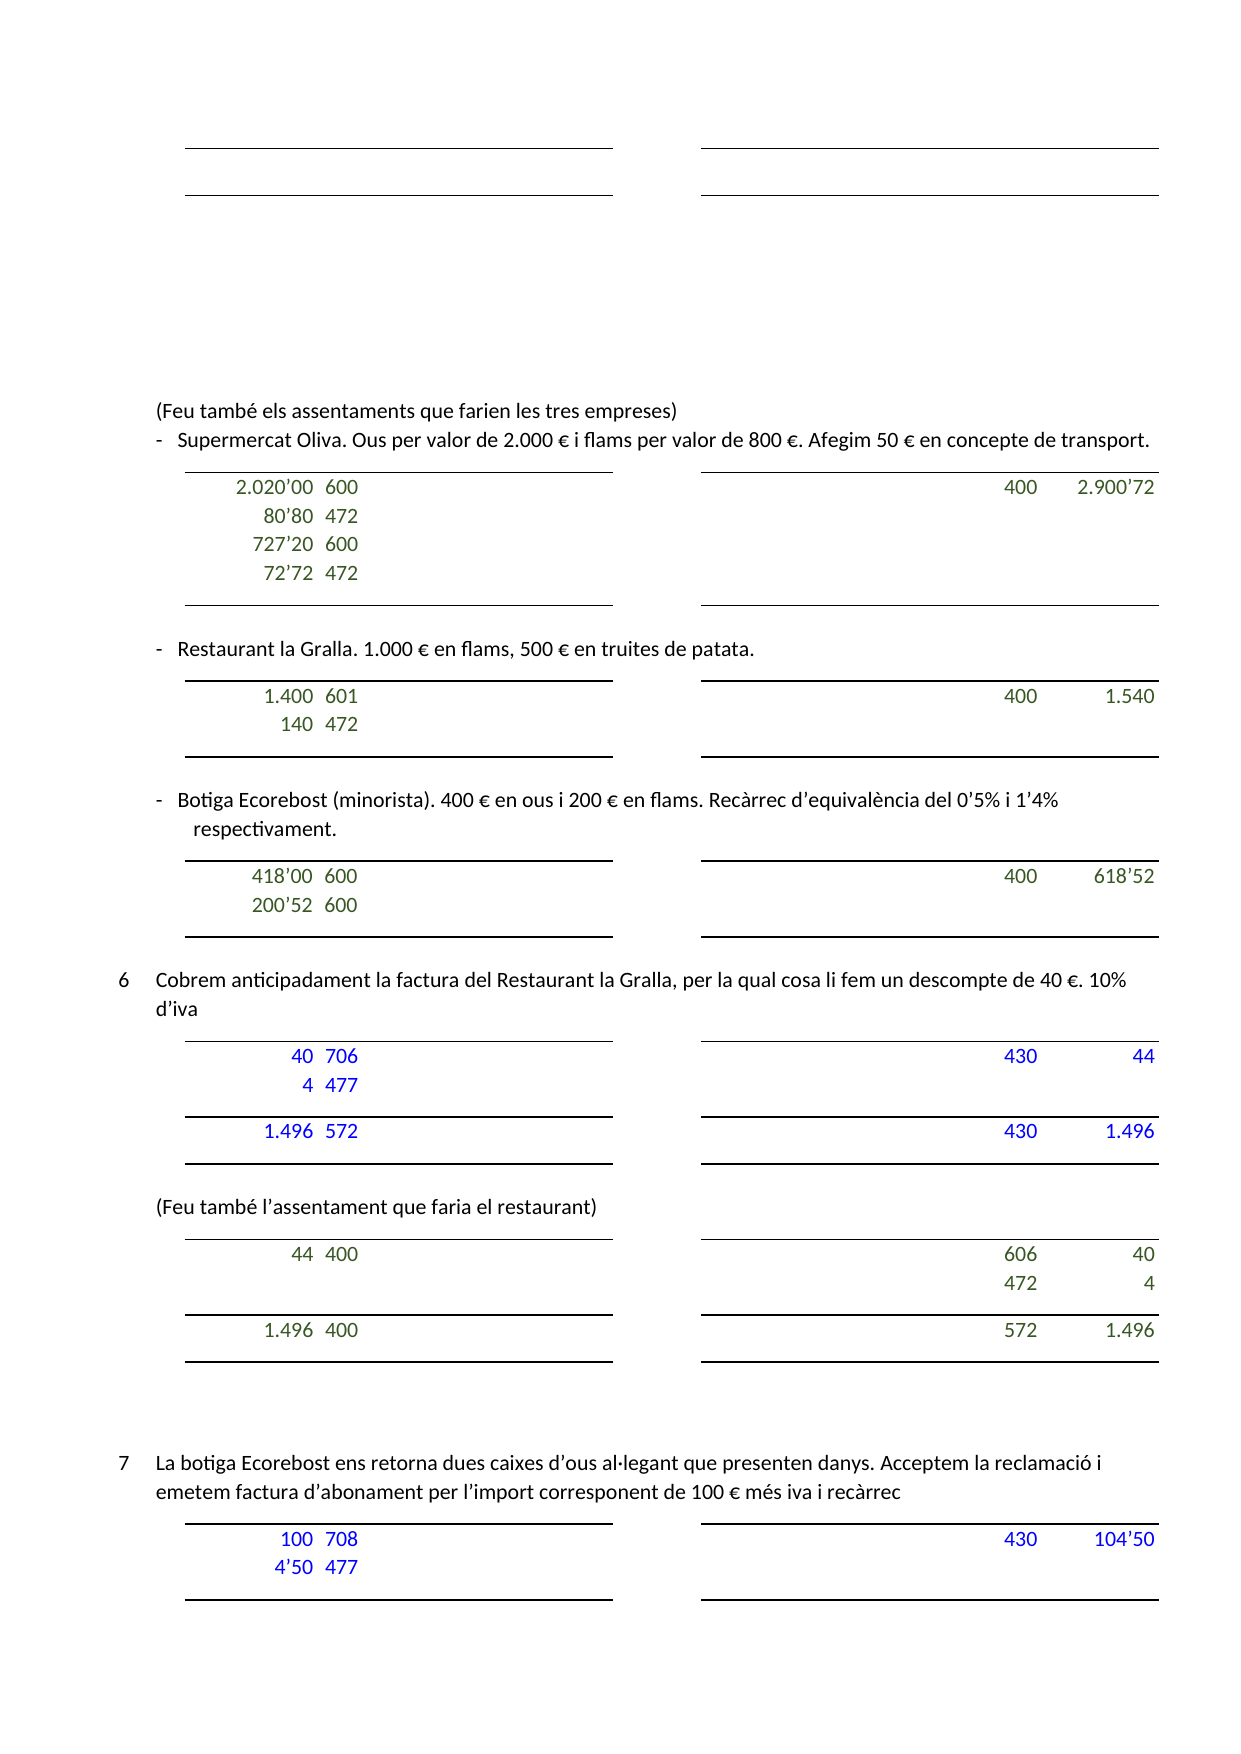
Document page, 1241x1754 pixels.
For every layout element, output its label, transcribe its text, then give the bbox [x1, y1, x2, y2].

list Supermercat Oliva. Ous per valor de 2.000 € i flams per valor de 800 €. Afegim 50 € en concepte de transport. [156, 426, 1167, 453]
table_cell 1.496 [1056, 1316, 1159, 1361]
table_header 44 [1056, 1042, 1159, 1116]
table_header 40 4 [214, 1042, 317, 1116]
table_header [701, 1042, 997, 1116]
table_cell [613, 1314, 701, 1361]
table_header 400 [997, 473, 1056, 604]
table_header [701, 1525, 997, 1599]
table_header [613, 860, 701, 936]
table_header 2.020’00 80’80 727’20 72’72 [214, 473, 317, 604]
table_header [318, 149, 362, 194]
table_header [362, 1042, 612, 1116]
table_cell [701, 1118, 997, 1163]
table_header 600 472 600 472 [318, 473, 362, 604]
table_header 40 4 [1056, 1240, 1159, 1314]
table_header 400 [318, 1240, 362, 1314]
table_header [362, 682, 612, 756]
table_header [1056, 149, 1159, 194]
table_header [185, 149, 214, 194]
table_cell [185, 1316, 214, 1361]
table_header 706 477 [318, 1042, 362, 1116]
table_header [185, 1525, 214, 1599]
table_header [362, 473, 612, 604]
list Restaurant la Gralla. 1.000 € en flams, 500 € en truites de patata. [156, 635, 1167, 662]
table_header [613, 1239, 701, 1314]
table_header [362, 149, 612, 194]
list Botiga Ecorebost (minorista). 400 € en ous i 200 € en flams. Recàrrec d’equivalència del 0’5% i 1’4% respectivament. [156, 786, 1167, 842]
table_header 1.400 140 [214, 682, 317, 756]
table_header [185, 1240, 214, 1314]
list (Feu també els assentaments que farien les tres empreses) [156, 397, 1167, 424]
table_header 600 600 [317, 862, 362, 936]
table_header [362, 1525, 612, 1599]
list (Feu també l’assentament que faria el restaurant) [156, 1193, 1167, 1220]
table_cell 572 [318, 1118, 362, 1163]
table_header [362, 1240, 612, 1314]
table_header [701, 682, 997, 756]
table_cell [362, 1316, 612, 1361]
table_header [185, 1042, 214, 1116]
table_header 606 472 [997, 1240, 1056, 1314]
table_header [185, 862, 214, 936]
table_cell [362, 1118, 612, 1163]
table_cell 1.496 [1056, 1118, 1159, 1163]
table_header 708 477 [318, 1525, 362, 1599]
table_cell 572 [997, 1316, 1056, 1361]
table_header 2.900’72 [1056, 473, 1159, 604]
table_header 400 [997, 682, 1056, 756]
table_header [362, 862, 612, 936]
table_cell 1.496 [214, 1316, 317, 1361]
table_header 418’00 200’52 [214, 862, 317, 936]
table_header 601 472 [318, 682, 362, 756]
table_header [701, 473, 997, 604]
table_header [613, 1041, 701, 1116]
table_header [185, 473, 214, 604]
table_header [613, 1523, 701, 1599]
table_header [701, 149, 997, 194]
table_header [214, 149, 317, 194]
table_cell [701, 1316, 997, 1361]
table_header 1.540 [1056, 682, 1159, 756]
table_header 400 [997, 862, 1056, 936]
table_cell 1.496 [214, 1118, 317, 1163]
table_header [185, 682, 214, 756]
table_header 104’50 [1056, 1525, 1159, 1599]
list Cobrem anticipadament la factura del Restaurant la Gralla, per la qual cosa li fem un descompte de 40 €. 10% d’iva [118, 966, 1167, 1022]
table_header [997, 149, 1056, 194]
table_header [701, 1240, 997, 1314]
table_header 430 [997, 1525, 1056, 1599]
table_cell [613, 1116, 701, 1163]
table_header [613, 148, 701, 194]
table_cell 430 [997, 1118, 1056, 1163]
table_header 618’52 [1056, 862, 1159, 936]
table_header [613, 471, 701, 604]
table_header 44 [214, 1240, 317, 1314]
table_header 100 4’50 [214, 1525, 317, 1599]
table_header [701, 862, 997, 936]
table_header 430 [997, 1042, 1056, 1116]
table_cell 400 [318, 1316, 362, 1361]
table_cell [185, 1118, 214, 1163]
list La botiga Ecorebost ens retorna dues caixes d’ous al·legant que presenten danys. Acceptem la reclamació i emetem factura d’abonament per l’import corresponent de 100 € més iva i recàrrec [118, 1449, 1167, 1504]
table_header [613, 680, 701, 756]
